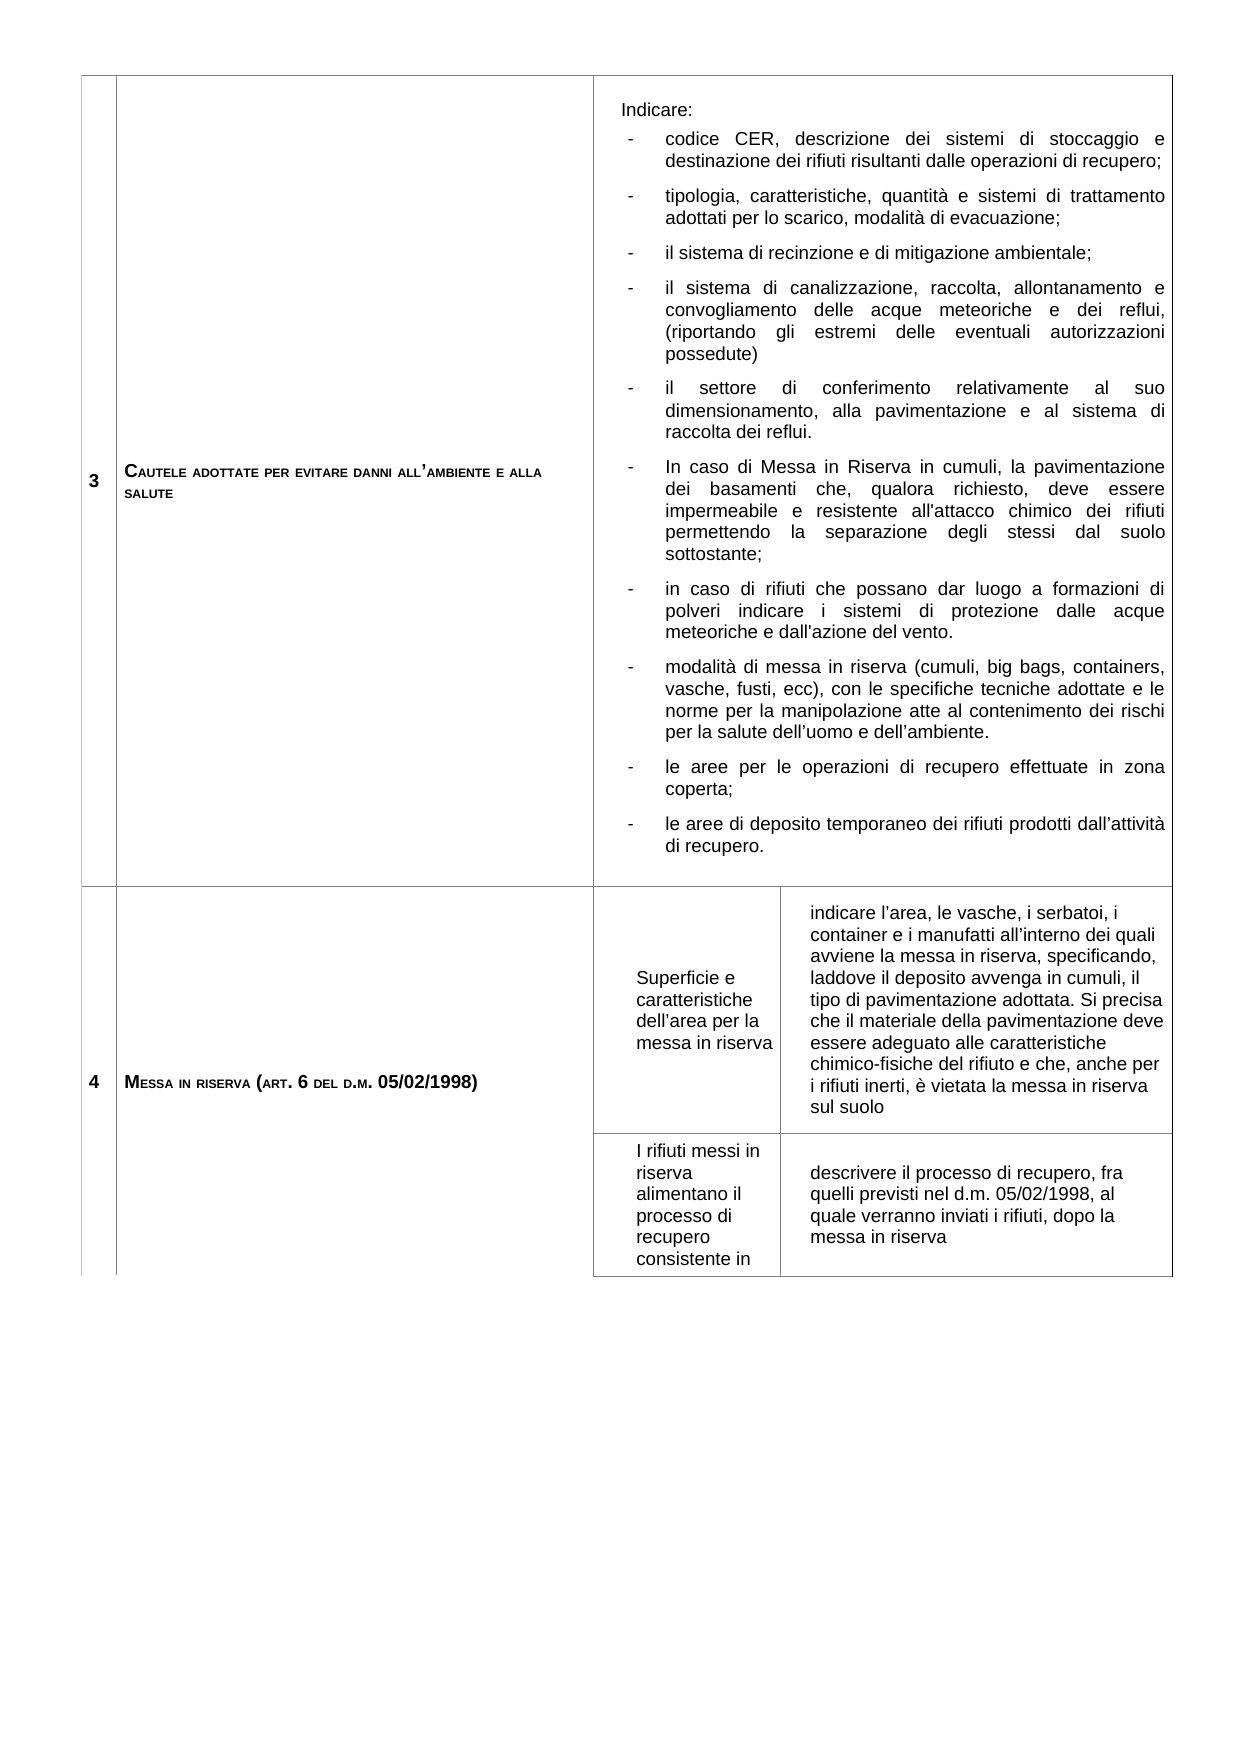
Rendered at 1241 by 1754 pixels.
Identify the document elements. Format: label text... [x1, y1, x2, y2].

table_cell indicare l’area, le vasche, i serbatoi, i container e i manufatti all’interno dei quali avviene la messa in riserva, specificando, laddove il deposito avvenga in cumuli, il tipo di pavimentazione adottata. Si precisa che il materiale della pavimentazione deve essere adeguato alle caratteristiche chimico-fisiche del rifiuto e che, anche per i rifiuti inerti, è vietata la messa in riserva sul suolo [781, 887, 1172, 1133]
table_cell I rifiuti messi in riserva alimentano il processo di recupero consistente in [594, 1134, 780, 1276]
table_cell 4 [82, 887, 117, 1276]
table_cell Indicare: codice CER, descrizione dei sistemi di stoccaggio e destinazione dei rifiuti risultanti dalle operazioni di recupero; tipologia, caratteristiche, quantità e sistemi di trattamento adottati per lo scarico, modalità di evacuazione; il sistema di recinzione e di mitigazione ambientale; il sistema di canalizzazione, raccolta, allontanamento e convogliamento delle acque meteoriche e dei reflui, (riportando gli estremi delle eventuali autorizzazioni possedute) il settore di conferimento relativamente al suo dimensionamento, alla pavimentazione e al sistema di raccolta dei reflui. In caso di Messa in Riserva in cumuli, la pavimentazione dei basamenti che, qualora richiesto, deve essere impermeabile e resistente all'attacco chimico dei rifiuti permettendo la separazione degli stessi dal suolo sottostante; in caso di rifiuti che possano dar luogo a formazioni di polveri indicare i sistemi di protezione dalle acque meteoriche e dall'azione del vento. modalità di messa in riserva (cumuli, big bags, containers, vasche, fusti, ecc), con le specifiche tecniche adottate e le norme per la manipolazione atte al contenimento dei rischi per la salute dell’uomo e dell’ambiente. le aree per le operazioni di recupero effettuate in zona coperta; le aree di deposito temporaneo dei rifiuti prodotti dall’attività di recupero. [594, 76, 1172, 886]
table_cell Cautele adottate per evitare danni all’ambiente e alla salute [117, 76, 593, 886]
table_cell descrivere il processo di recupero, fra quelli previsti nel d.m. 05/02/1998, al quale verranno inviati i rifiuti, dopo la messa in riserva [781, 1134, 1172, 1276]
table_cell Messa in riserva (art. 6 del d.m. 05/02/1998) [117, 887, 593, 1276]
table_cell Superficie e caratteristiche dell’area per la messa in riserva [594, 887, 780, 1133]
table_cell 3 [82, 76, 116, 886]
